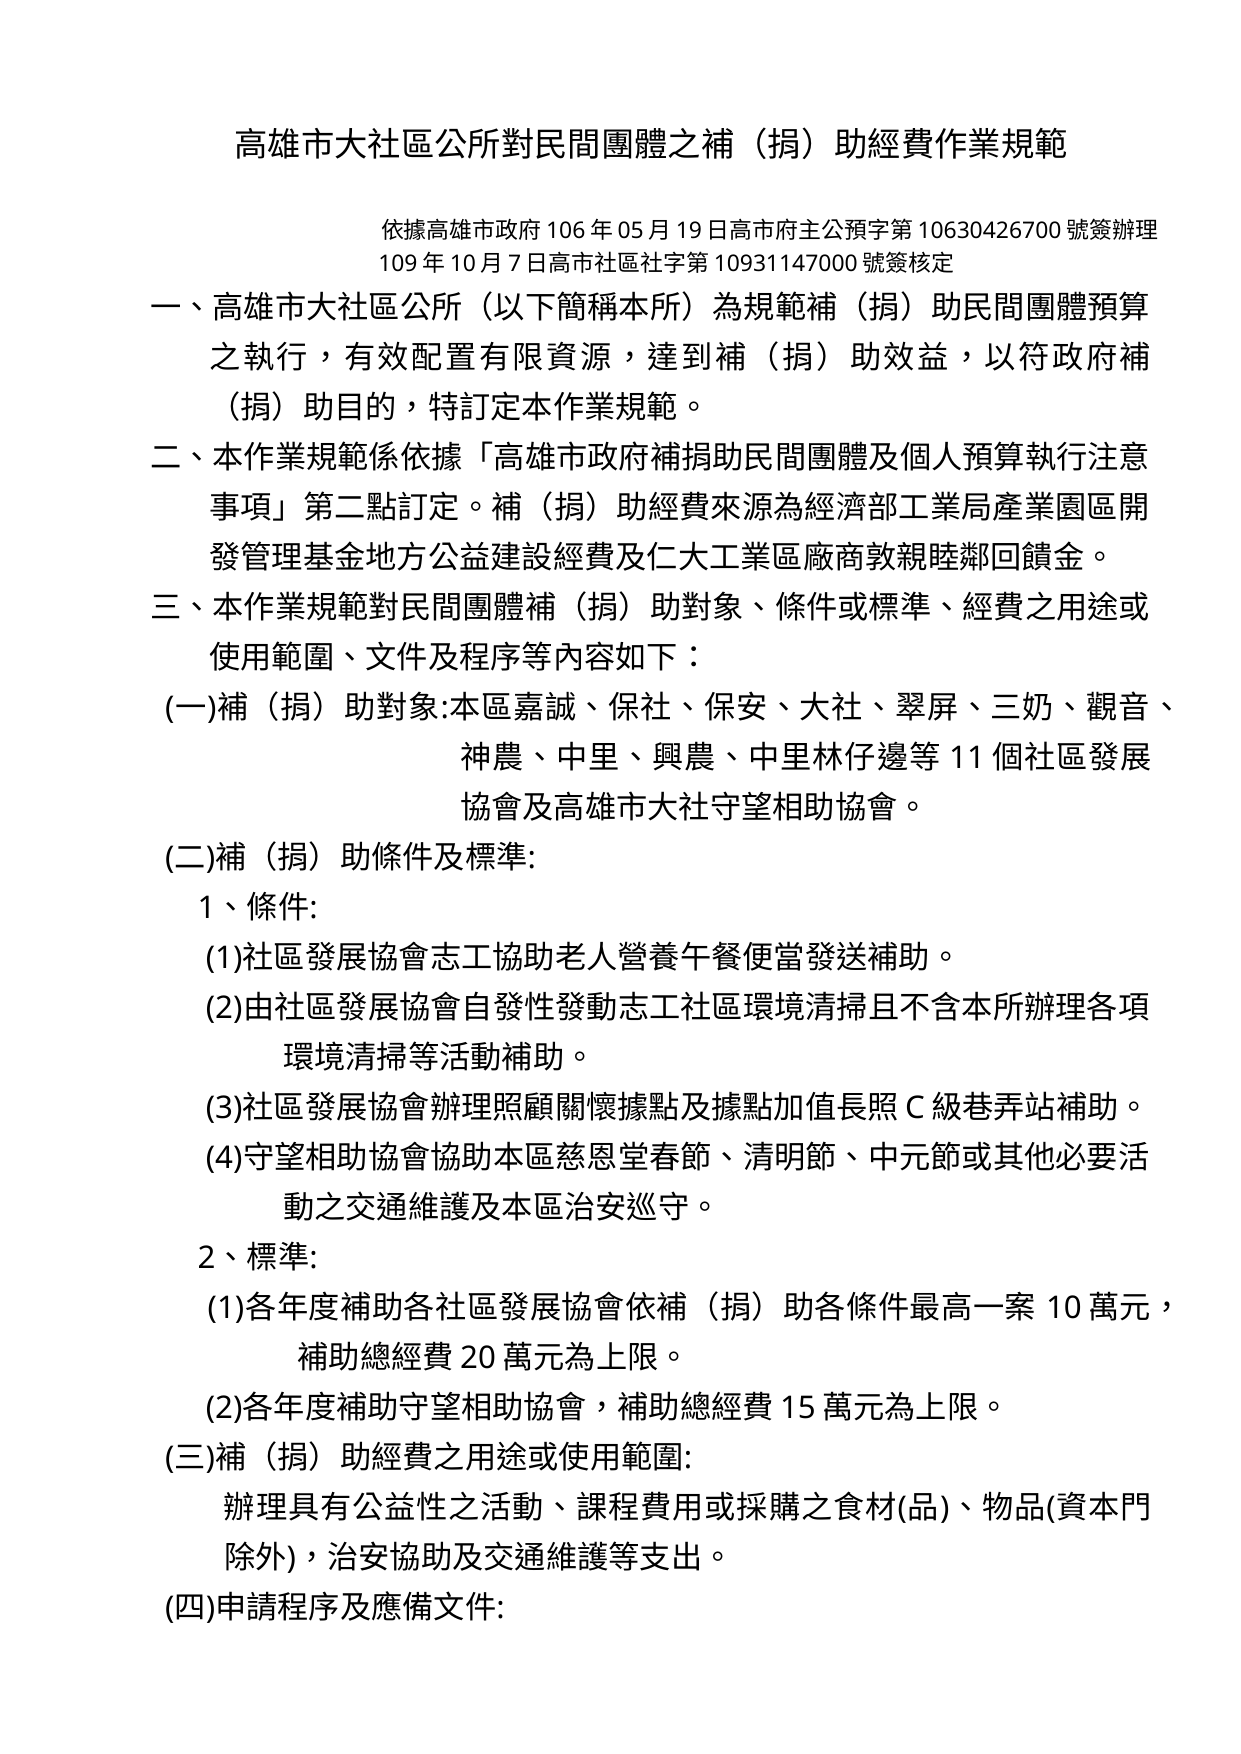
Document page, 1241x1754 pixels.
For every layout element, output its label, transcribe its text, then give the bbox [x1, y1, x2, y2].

text 依據高雄市政府106年05月19日高市府主公預字第10630426700號簽辦理 [194, 212, 1240, 245]
text (2)由社區發展協會自發性發動志工社區環境清掃且不含本所辦理各項環境清掃等活動補助。 [165, 978, 1152, 1078]
text 109年10月7日高市社區社字第10931147000號簽核定 [150, 245, 1099, 278]
text 高雄市大社區公所對民間團體之補（捐）助經費作業規範 [150, 118, 1152, 166]
text (三)補（捐）助經費之用途或使用範圍: [150, 1428, 1152, 1478]
text 一、高雄市大社區公所（以下簡稱本所）為規範補（捐）助民間團體預算之執行，有效配置有限資源，達到補（捐）助效益，以符政府補（捐）助目的，特訂定本作業規範。 [150, 278, 1152, 428]
text (3)社區發展協會辦理照顧關懷據點及據點加值長照C級巷弄站補助。 [165, 1078, 1152, 1128]
text (1)各年度補助各社區發展協會依補（捐）助各條件最高一案10萬元，補助總經費20萬元為上限。 [165, 1278, 1152, 1378]
text (1)社區發展協會志工協助老人營養午餐便當發送補助。 [165, 928, 1152, 978]
text 1、條件: [165, 878, 1152, 928]
text (四)申請程序及應備文件: [165, 1578, 1152, 1628]
text 2、標準: [165, 1228, 1152, 1278]
text 三、本作業規範對民間團體補（捐）助對象、條件或標準、經費之用途或使用範圍、文件及程序等內容如下： [150, 578, 1152, 678]
text 辦理具有公益性之活動、課程費用或採購之食材(品)、物品(資本門除外)，治安協助及交通維護等支出。 [224, 1478, 1152, 1578]
text (4)守望相助協會協助本區慈恩堂春節、清明節、中元節或其他必要活動之交通維護及本區治安巡守。 [165, 1128, 1152, 1228]
text 二、本作業規範係依據「高雄市政府補捐助民間團體及個人預算執行注意事項」第二點訂定。補（捐）助經費來源為經濟部工業局產業園區開發管理基金地方公益建設經費及仁大工業區廠商敦親睦鄰回饋金。 [150, 428, 1152, 578]
text (2)各年度補助守望相助協會，補助總經費15萬元為上限。 [165, 1378, 1152, 1428]
text (一)補（捐）助對象:本區嘉誠、保社、保安、大社、翠屏、三奶、觀音、神農、中里、興農、中里林仔邊等11個社區發展協會及高雄市大社守望相助協會。 [165, 678, 1152, 828]
text (二)補（捐）助條件及標準: [165, 828, 1152, 878]
